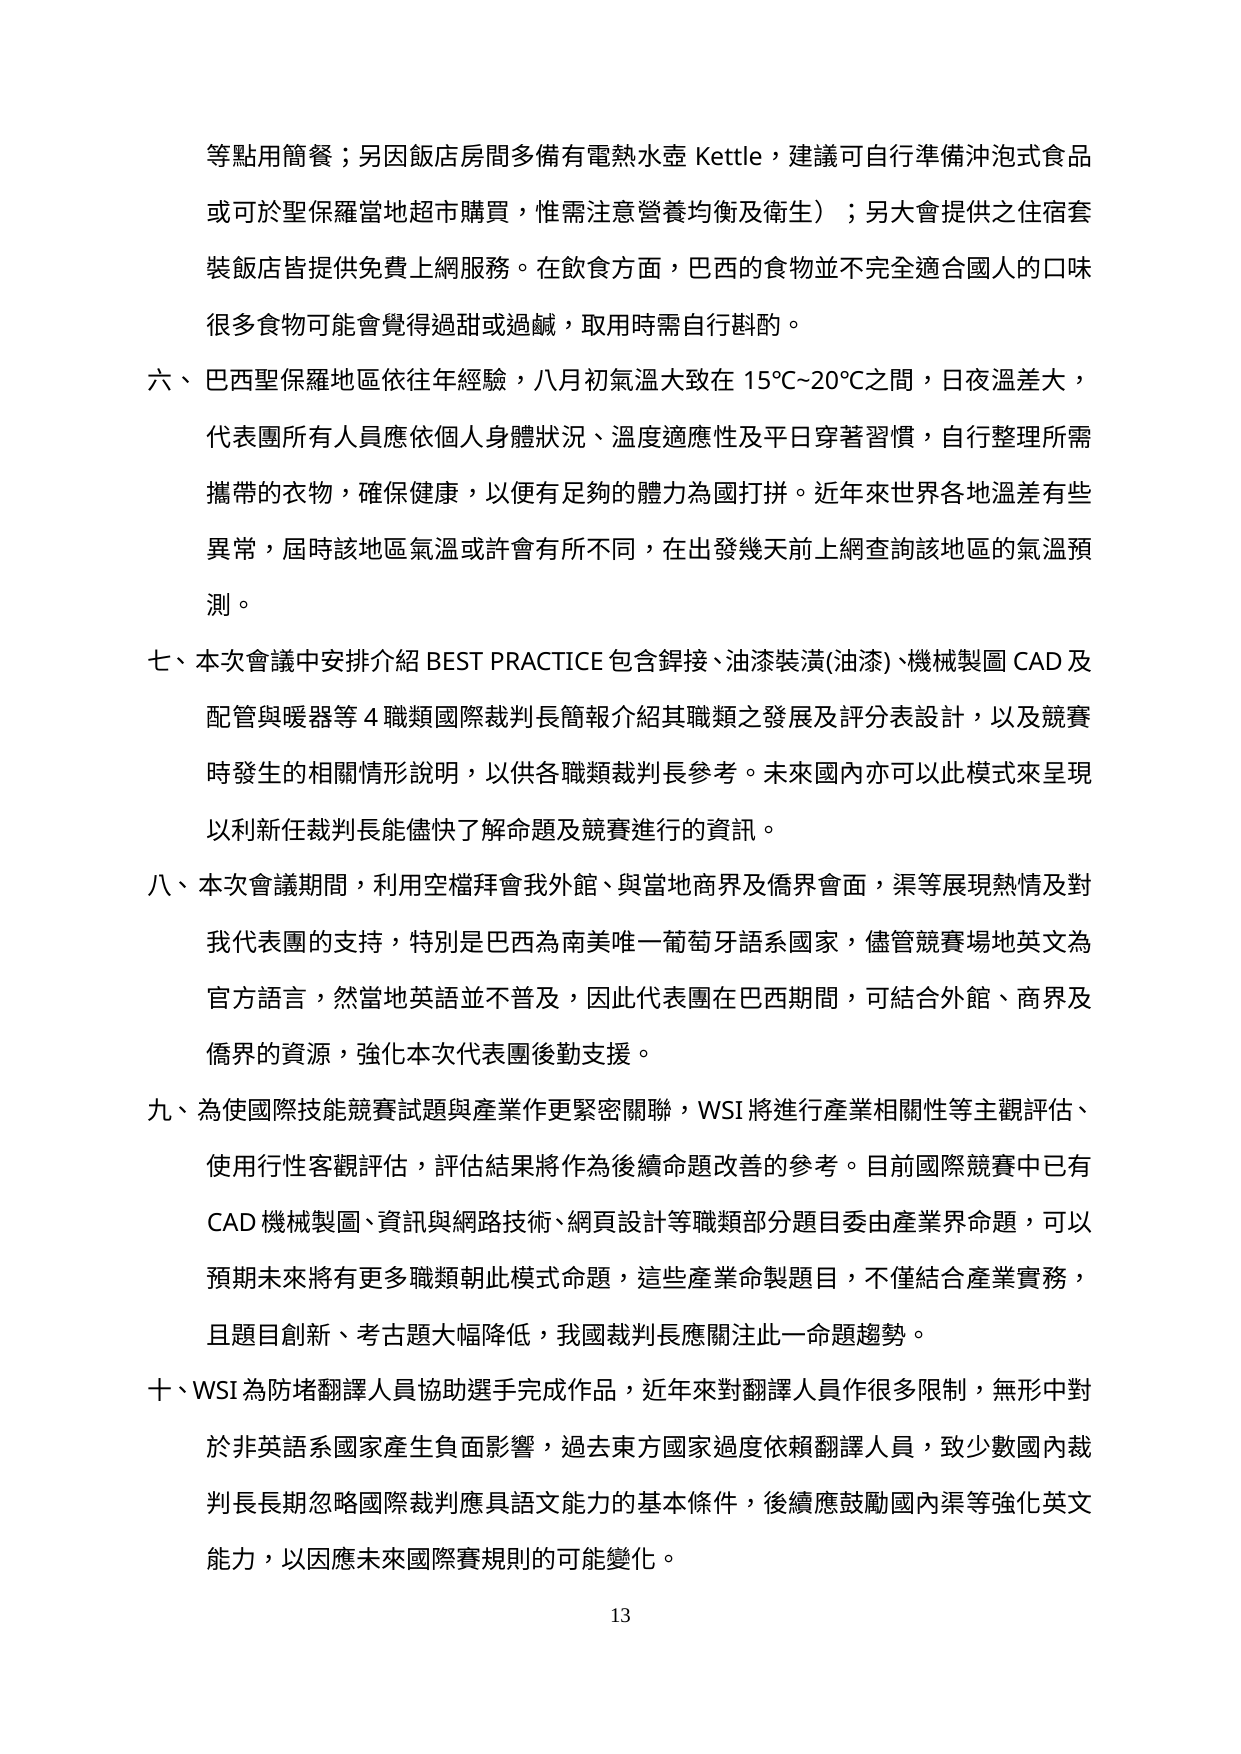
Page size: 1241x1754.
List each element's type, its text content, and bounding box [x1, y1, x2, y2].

text 五、 巴西聖保羅當地飯店未提供拖鞋、牙刷及牙膏，代表團成員均需自行準備，另飯店住宿費用中不包括晚餐（飯店內外晚餐費用都屬偏高，可至附近漢堡店或咖啡吧等點用簡餐；另因飯店房間多備有電熱水壺 Kettle，建議可自行準備沖泡式食品或可於聖保羅當地超市購買，惟需注意營養均衡及衛生）；另大會提供之住宿套裝飯店皆提供免費上網服務。在飲食方面，巴西的食物並不完全適合國人的口味，很多食物可能會覺得過甜或過鹹，取用時需自行斟酌。 [148, 136, 1092, 342]
text 六、 巴西聖保羅地區依往年經驗，八月初氣溫大致在15℃~20℃之間，日夜溫差大，代表團所有人員應依個人身體狀況、溫度適應性及平日穿著習慣，自行整理所需攜帶的衣物，確保健康，以便有足夠的體力為國打拼。近年來世界各地溫差有些異常，屆時該地區氣溫或許會有所不同，在出發幾天前上網查詢該地區的氣溫預測。 [148, 360, 1092, 623]
text 八、 本次會議期間，利用空檔拜會我外館、與當地商界及僑界會面，渠等展現熱情及對我代表團的支持，特別是巴西為南美唯一葡萄牙語系國家，儘管競賽場地英文為官方語言，然當地英語並不普及，因此代表團在巴西期間，可結合外館、商界及僑界的資源，強化本次代表團後勤支援。 [148, 865, 1092, 1071]
text 七、 本次會議中安排介紹BEST PRACTICE包含銲接、油漆裝潢(油漆)、機械製圖CAD及配管與暖器等4職類國際裁判長簡報介紹其職類之發展及評分表設計，以及競賽時發生的相關情形說明，以供各職類裁判長參考。未來國內亦可以此模式來呈現，以利新任裁判長能儘快了解命題及競賽進行的資訊。 [148, 641, 1092, 847]
text 十、WSI為防堵翻譯人員協助選手完成作品，近年來對翻譯人員作很多限制，無形中對於非英語系國家產生負面影響，過去東方國家過度依賴翻譯人員，致少數國內裁判長長期忽略國際裁判應具語文能力的基本條件，後續應鼓勵國內渠等強化英文能力，以因應未來國際賽規則的可能變化。 [148, 1370, 1092, 1576]
text 九、 為使國際技能競賽試題與產業作更緊密關聯，WSI將進行產業相關性等主觀評估、使用行性客觀評估，評估結果將作為後續命題改善的參考。目前國際競賽中已有CAD機械製圖、資訊與網路技術、網頁設計等職類部分題目委由產業界命題，可以預期未來將有更多職類朝此模式命題，這些產業命製題目，不僅結合產業實務，且題目創新、考古題大幅降低，我國裁判長應關注此一命題趨勢。 [148, 1089, 1092, 1352]
